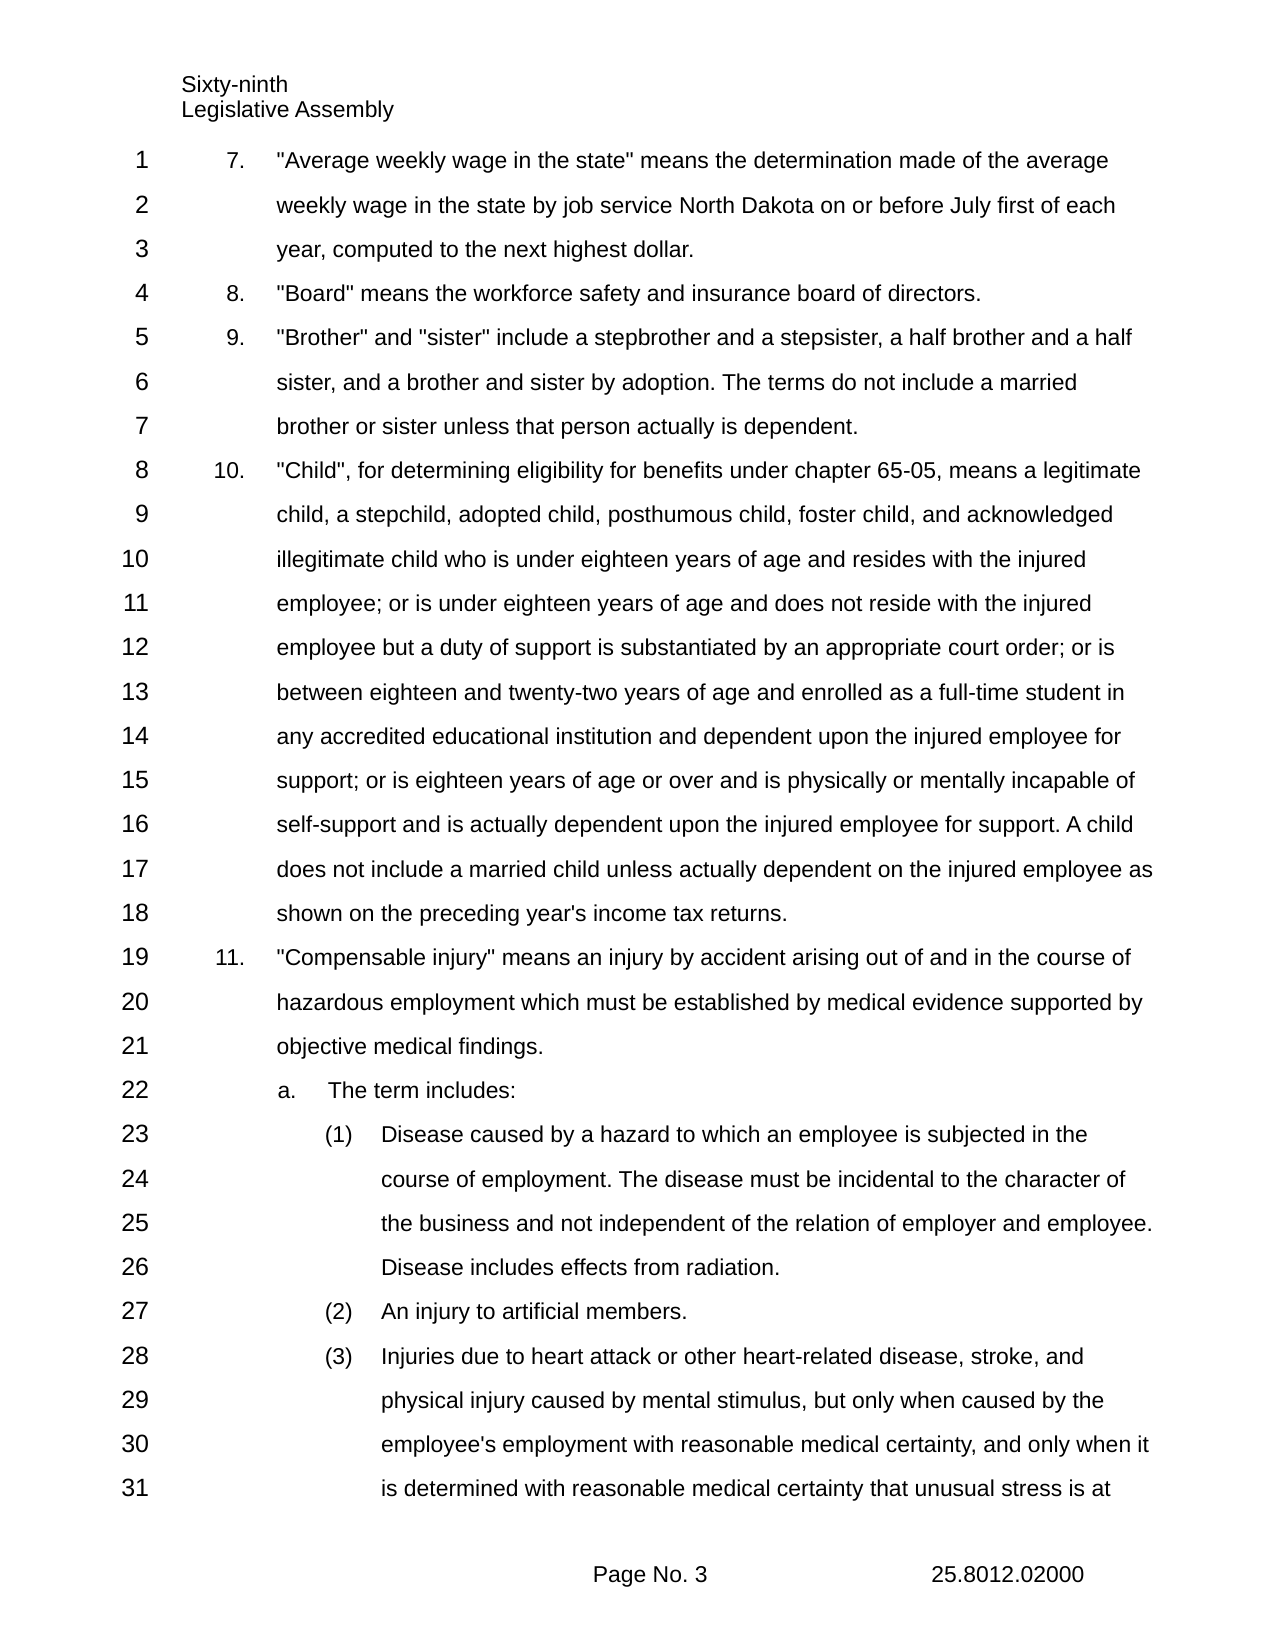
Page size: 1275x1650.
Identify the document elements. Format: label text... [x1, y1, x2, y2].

text 7. "Average weekly wage in the state" means the determination made of the average weekly wage in the state by job service North Dakota on or before July first of each year, computed to the next highest dollar. [181, 133, 1154, 266]
text a. The term includes: [181, 1063, 1154, 1107]
text 9. "Brother" and "sister" include a stepbrother and a stepsister, a half brother and a half sister, and a brother and sister by adoption. The terms do not include a married brother or sister unless that person actually is dependent. [181, 310, 1154, 443]
text (2) An injury to artificial members. [181, 1284, 1154, 1329]
text 11. "Compensable injury" means an injury by accident arising out of and in the course of hazardous employment which must be established by medical evidence supported by objective medical findings. [181, 930, 1154, 1063]
text 10. "Child", for determining eligibility for benefits under chapter 65‑05, means a legitimate child, a stepchild, adopted child, posthumous child, foster child, and acknowledged illegitimate child who is under eighteen years of age and resides with the injured employee; or is under eighteen years of age and does not reside with the injured employee but a duty of support is substantiated by an appropriate court order; or is between eighteen and twenty‑two years of age and enrolled as a full‑time student in any accredited educational institution and dependent upon the injured employee for support; or is eighteen years of age or over and is physically or mentally incapable of self‑support and is actually dependent upon the injured employee for support. A child does not include a married child unless actually dependent on the injured employee as shown on the preceding year's income tax returns. [181, 443, 1154, 930]
text 8. "Board" means the workforce safety and insurance board of directors. [181, 266, 1154, 310]
text (1) Disease caused by a hazard to which an employee is subjected in the course of employment. The disease must be incidental to the character of the business and not independent of the relation of employer and employee. Disease includes effects from radiation. [181, 1107, 1154, 1284]
text (3) Injuries due to heart attack or other heart‑related disease, stroke, and physical injury caused by mental stimulus, but only when caused by the employee's employment with reasonable medical certainty, and only when it is determined with reasonable medical certainty that unusual stress is at [181, 1329, 1154, 1506]
